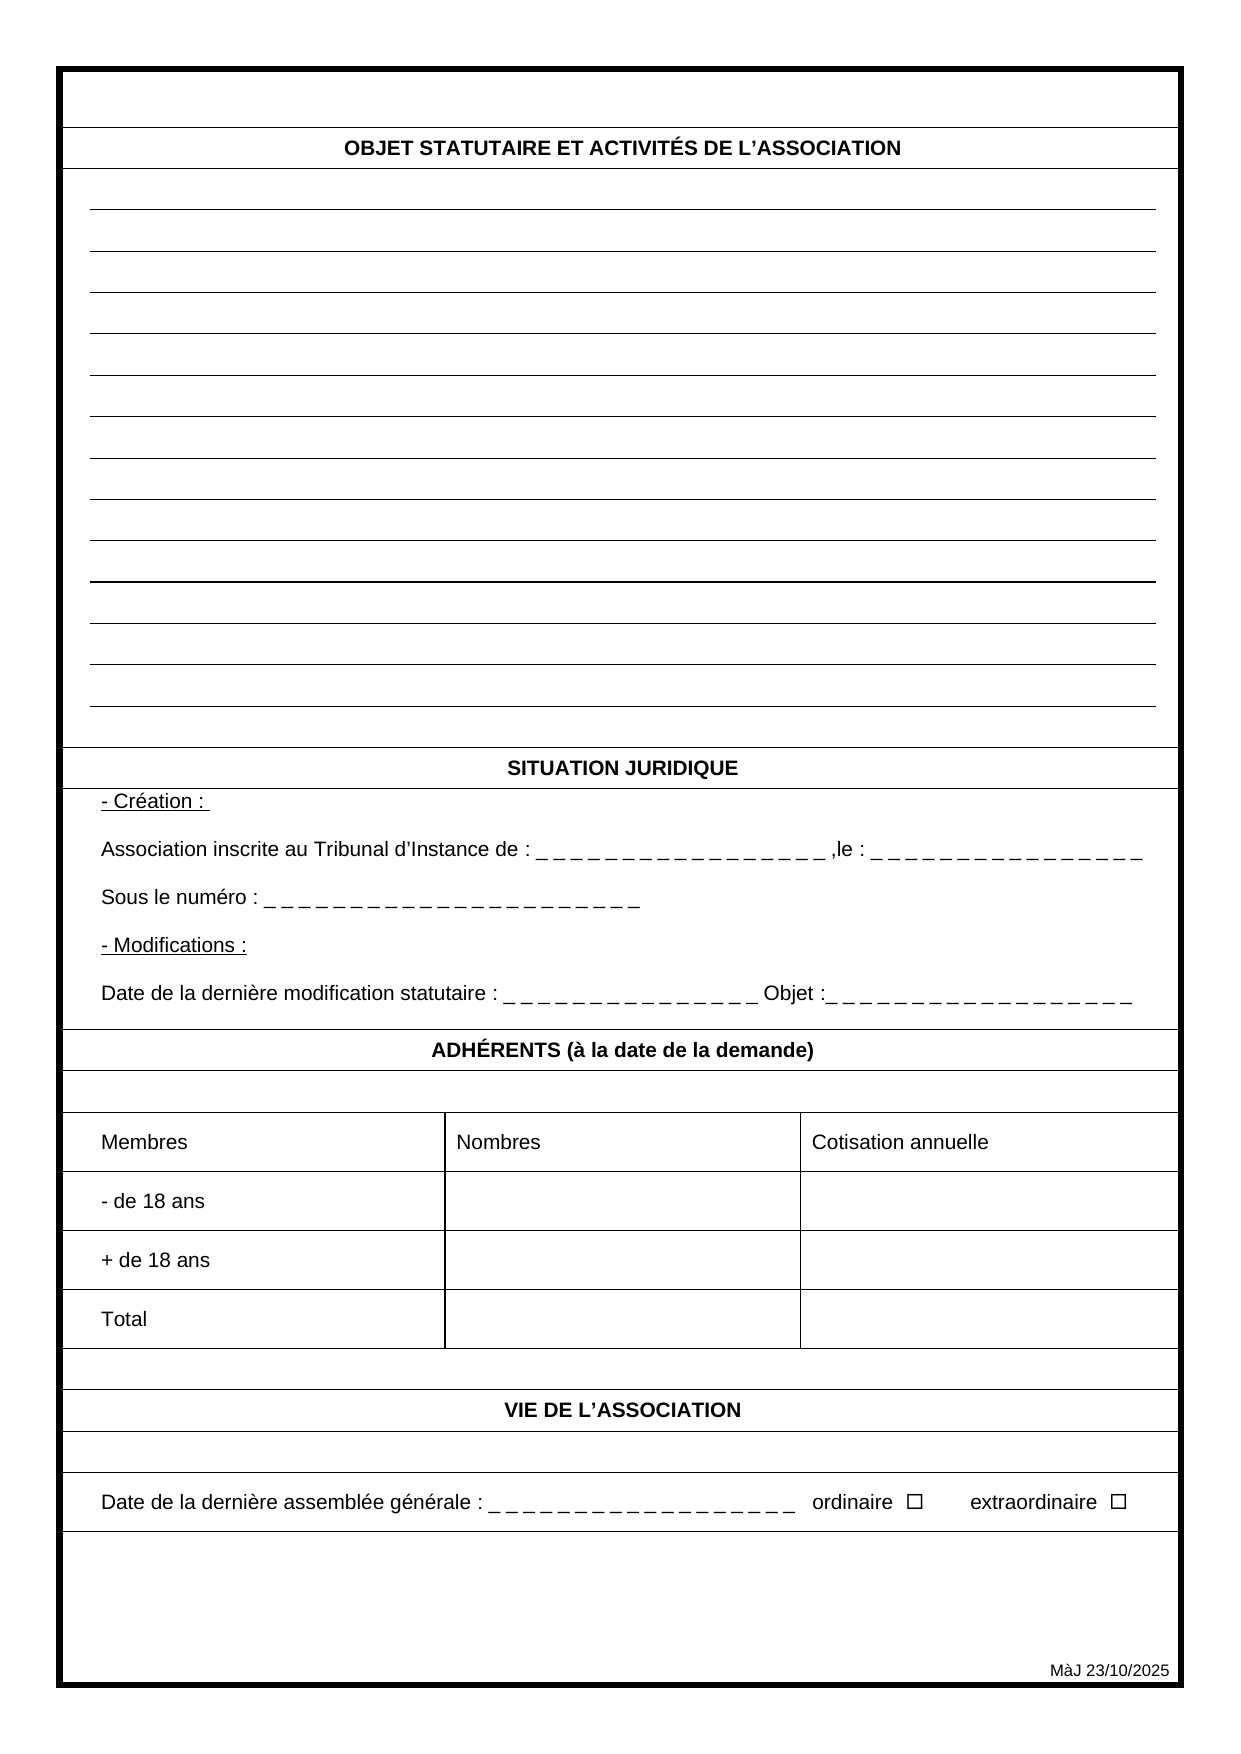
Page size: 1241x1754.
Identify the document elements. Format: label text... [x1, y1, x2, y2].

table_cell [63, 458, 89, 499]
table_cell [90, 459, 1156, 499]
table_cell [63, 1172, 89, 1230]
table_cell [63, 209, 89, 251]
table_cell [1156, 458, 1178, 499]
table_cell VIE DE L’ASSOCIATION [90, 1390, 1156, 1431]
table_cell SITUATION JURIDIQUE [90, 748, 1156, 788]
table_cell [90, 169, 1156, 209]
table_header [1156, 128, 1178, 168]
table_cell [63, 540, 89, 581]
table_cell [1156, 251, 1178, 292]
table_cell [90, 707, 1156, 747]
table_cell Nombres [446, 1113, 800, 1171]
table_cell [63, 1071, 89, 1112]
table_cell [446, 1290, 800, 1348]
table_cell [63, 333, 89, 375]
table_cell [63, 1349, 89, 1389]
table_cell Date de la dernière assemblée générale : _ _ _ _ _ _ _ _ _ _ _ _ _ _ _ _ _ _ ordinaire  extraordinaire  [90, 1473, 1156, 1531]
table_cell [63, 581, 89, 623]
table_cell [1156, 789, 1178, 1029]
table_cell [90, 500, 1156, 540]
table_cell ADHÉRENTS (à la date de la demande) [90, 1030, 1156, 1070]
table_cell [63, 664, 89, 706]
table_cell [63, 416, 89, 457]
table_cell [1156, 333, 1178, 375]
table_cell [90, 541, 1156, 581]
table_cell - de 18 ans [90, 1172, 444, 1230]
table_cell [90, 293, 1156, 333]
table_cell [801, 1231, 1156, 1289]
table_cell [1156, 1071, 1178, 1112]
table_cell [801, 1290, 1156, 1348]
table_cell [63, 292, 89, 333]
table_cell [63, 1390, 89, 1431]
table_cell [63, 789, 89, 1029]
table_cell [90, 1432, 1156, 1472]
table_cell [90, 210, 1156, 251]
table_cell [1156, 664, 1178, 706]
table_cell [63, 1473, 89, 1531]
table_header [63, 128, 89, 168]
table_cell [63, 623, 89, 664]
table_cell Cotisation annuelle [801, 1113, 1156, 1171]
table_cell [1156, 1473, 1178, 1531]
table_cell [1156, 748, 1178, 788]
table_cell Membres [90, 1113, 444, 1171]
table_cell Total [90, 1290, 444, 1348]
table_header OBJET STATUTAIRE ET ACTIVITÉS DE L’ASSOCIATION [90, 128, 1156, 168]
table_cell [1156, 375, 1178, 416]
table_cell [63, 1113, 89, 1171]
table_cell [90, 624, 1156, 664]
table_cell [63, 1030, 89, 1070]
table_cell [1156, 1231, 1178, 1289]
table_cell [1156, 1432, 1178, 1472]
table_cell [63, 1231, 89, 1289]
table_cell + de 18 ans [90, 1231, 444, 1289]
table_cell [1156, 581, 1178, 623]
table_cell [1156, 1290, 1178, 1348]
table_cell - Création : Association inscrite au Tribunal d’Instance de : _ _ _ _ _ _ _ _ _ _ _ _ _ _ _ _ _ ,le : _ _ _ _ _ _ _ _ _ _ _ _ _ _ _ _ Sous le numéro : _ _ _ _ _ _ _ _ _ _ _ _ _ _ _ _ _ _ _ _ _ _ - Modifications : Date de la dernière modification statutaire : _ _ _ _ _ _ _ _ _ _ _ _ _ _ _ Objet :_ _ _ _ _ _ _ _ _ _ _ _ _ _ _ _ _ _ [90, 789, 1156, 1029]
table_cell [63, 169, 89, 209]
table_cell [63, 1290, 89, 1348]
table_cell [63, 1432, 89, 1472]
table_cell [1156, 540, 1178, 581]
table_cell [90, 665, 1156, 706]
table_cell [1156, 706, 1178, 747]
table_cell [90, 417, 1156, 457]
table_cell [1156, 623, 1178, 664]
table_cell [90, 583, 1156, 623]
table_cell [446, 1172, 800, 1230]
table_cell [63, 375, 89, 416]
table_cell [63, 499, 89, 540]
table_cell [1156, 209, 1178, 251]
table_cell [90, 1071, 1156, 1112]
table_cell [90, 1349, 1156, 1389]
table_cell [1156, 416, 1178, 457]
table_cell [90, 376, 1156, 416]
table_cell [1156, 1390, 1178, 1431]
table_cell [63, 748, 89, 788]
table_cell [63, 706, 89, 747]
table_cell [1156, 292, 1178, 333]
table_cell [1156, 499, 1178, 540]
table_cell [446, 1231, 800, 1289]
table_cell [63, 251, 89, 292]
table_cell [1156, 1030, 1178, 1070]
table_cell [90, 334, 1156, 375]
table_cell [1156, 1113, 1178, 1171]
table_cell [1156, 1349, 1178, 1389]
table_cell [801, 1172, 1156, 1230]
table_cell [1156, 169, 1178, 209]
table_cell [1156, 1172, 1178, 1230]
table_cell [90, 252, 1156, 292]
